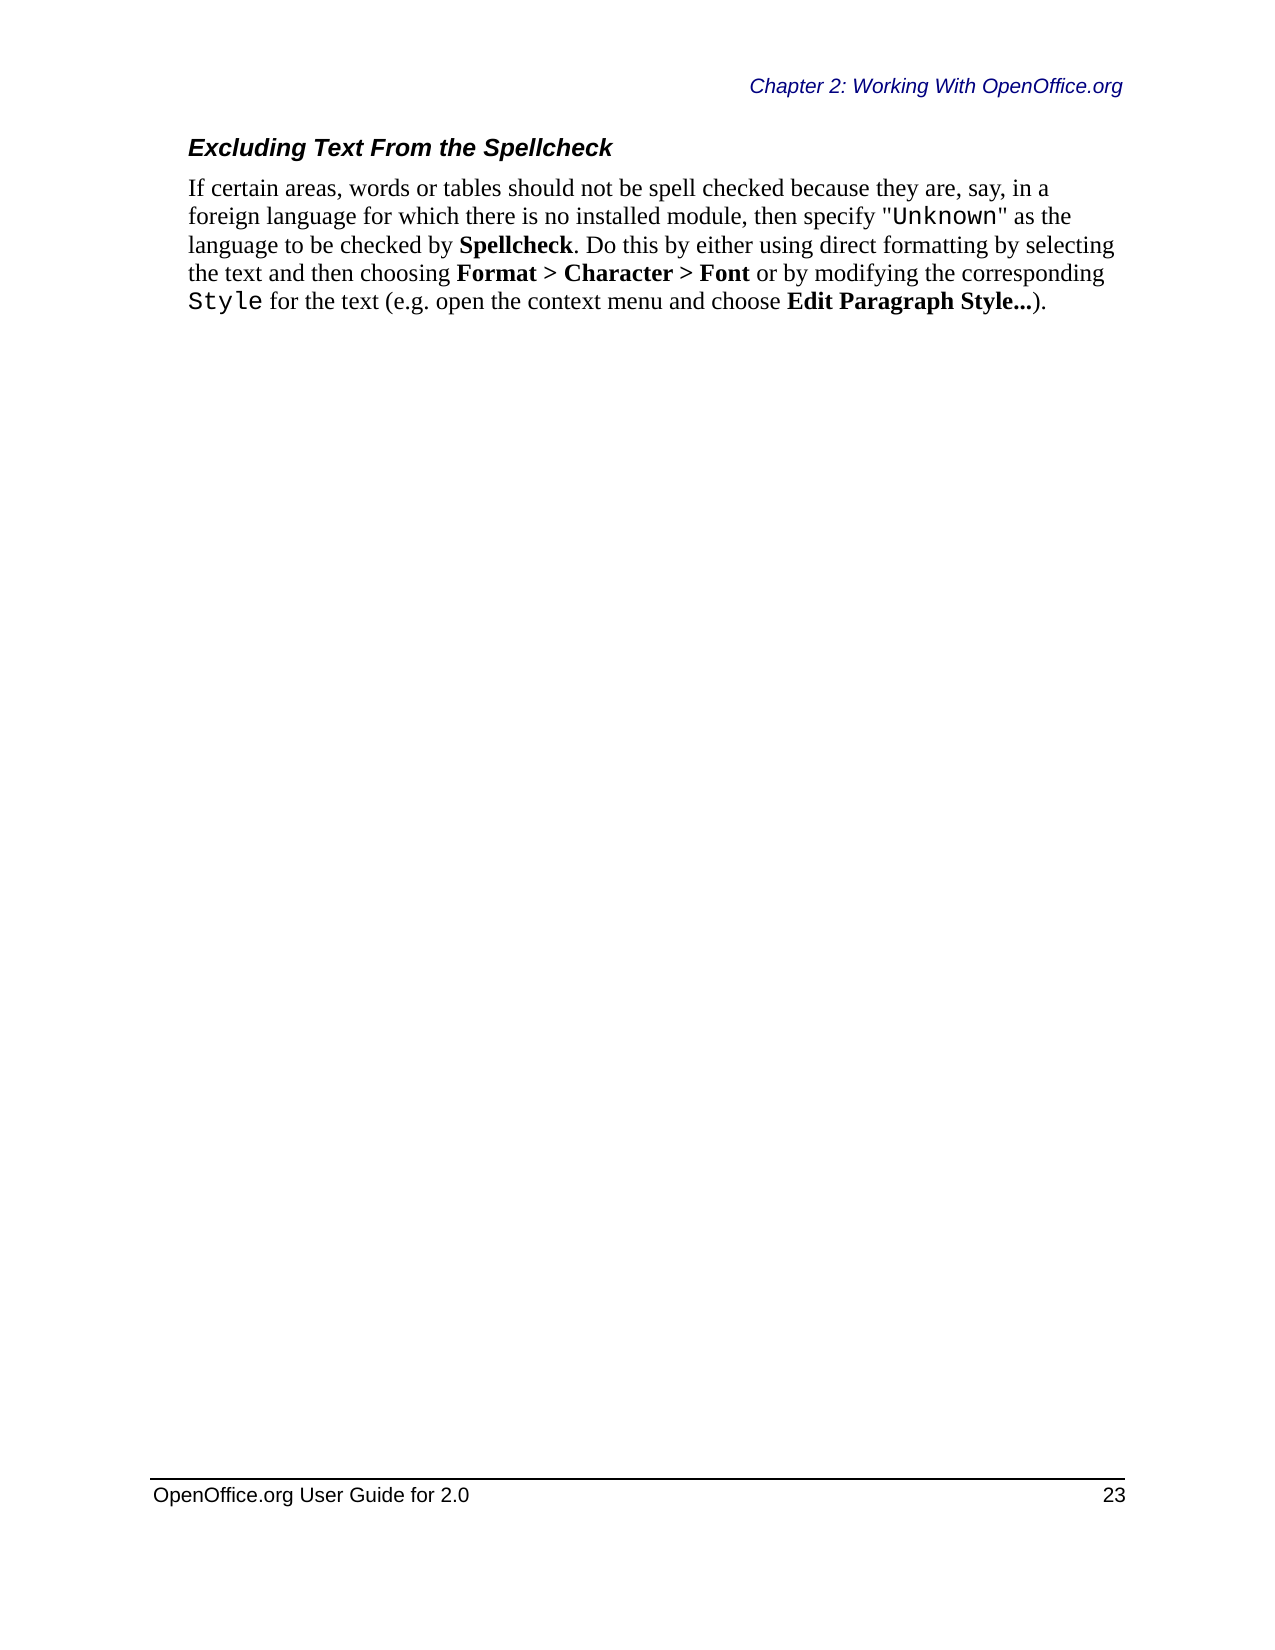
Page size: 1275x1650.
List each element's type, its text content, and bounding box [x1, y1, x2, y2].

text If certain areas, words or tables should not be spell checked because they are, say, in a foreign language for which there is no installed module, then specify "Unknown" as the language to be checked by Spellcheck. Do this by either using direct formatting by selecting the text and then choosing Format > Character > Font or by modifying the corresponding Style for the text (e.g. open the context menu and choose Edit Paragraph Style...). [188, 174, 1125, 317]
subtitle Excluding Text From the Spellcheck [188, 134, 1125, 162]
